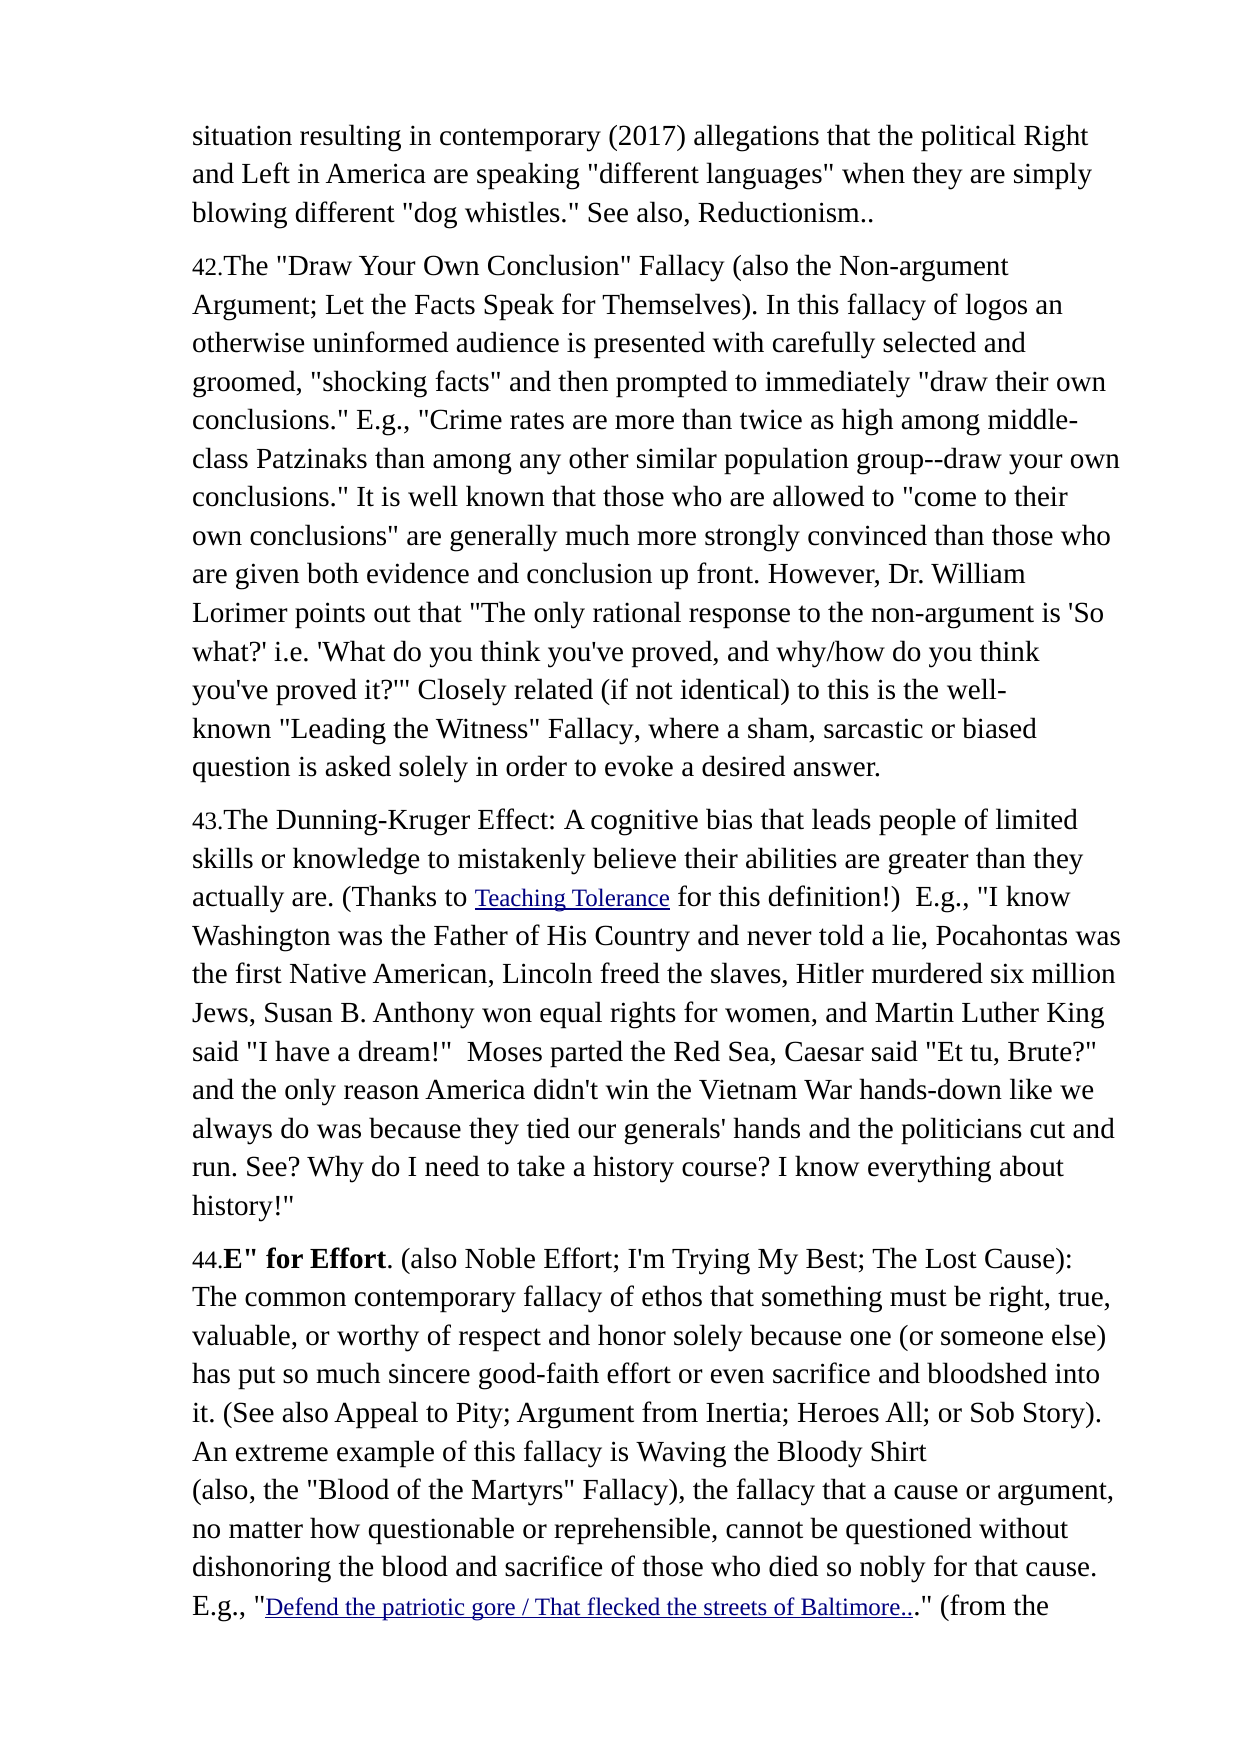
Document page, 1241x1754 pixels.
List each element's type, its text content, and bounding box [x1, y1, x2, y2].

list The Dunning-Kruger Effect: A cognitive bias that leads people of limited skills or knowledge to mistakenly believe their abilities are greater than they actually are. (Thanks to Teaching Tolerance for this definition!) E.g., "I know Washington was the Father of His Country and never told a lie, Pocahontas was the first Native American, Lincoln freed the slaves, Hitler murdered six million Jews, Susan B. Anthony won equal rights for women, and Martin Luther King said "I have a dream!" Moses parted the Red Sea, Caesar said "Et tu, Brute?" and the only reason America didn't win the Vietnam War hands-down like we always do was because they tied our generals' hands and the politicians cut and run. See? Why do I need to take a history course? I know everything about history!" [118, 802, 1122, 1221]
list The "Draw Your Own Conclusion" Fallacy (also the Non-argument Argument; Let the Facts Speak for Themselves). In this fallacy of logos an otherwise uninformed audience is presented with carefully selected and groomed, "shocking facts" and then prompted to immediately "draw their own conclusions." E.g., "Crime rates are more than twice as high among middle-class Patzinaks than among any other similar population group--draw your own conclusions." It is well known that those who are allowed to "come to their own conclusions" are generally much more strongly convinced than those who are given both evidence and conclusion up front. However, Dr. William Lorimer points out that "The only rational response to the non-argument is 'So what?' i.e. 'What do you think you've proved, and why/how do you think you've proved it?'" Closely related (if not identical) to this is the well-known "Leading the Witness" Fallacy, where a sham, sarcastic or biased question is asked solely in order to evoke a desired answer. [118, 248, 1122, 783]
list E" for Effort. (also Noble Effort; I'm Trying My Best; The Lost Cause): The common contemporary fallacy of ethos that something must be right, true, valuable, or worthy of respect and honor solely because one (or someone else) has put so much sincere good-faith effort or even sacrifice and bloodshed into it. (See also Appeal to Pity; Argument from Inertia; Heroes All; or Sob Story). An extreme example of this fallacy is Waving the Bloody Shirt (also, the "Blood of the Martyrs" Fallacy), the fallacy that a cause or argument, no matter how questionable or reprehensible, cannot be questioned without dishonoring the blood and sacrifice of those who died so nobly for that cause. E.g., "Defend the patriotic gore / That flecked the streets of Baltimore..." (from the [118, 1241, 1122, 1621]
list situation resulting in contemporary (2017) allegations that the political Right and Left in America are speaking "different languages" when they are simply blowing different "dog whistles." See also, Reductionism.. [118, 118, 1122, 229]
